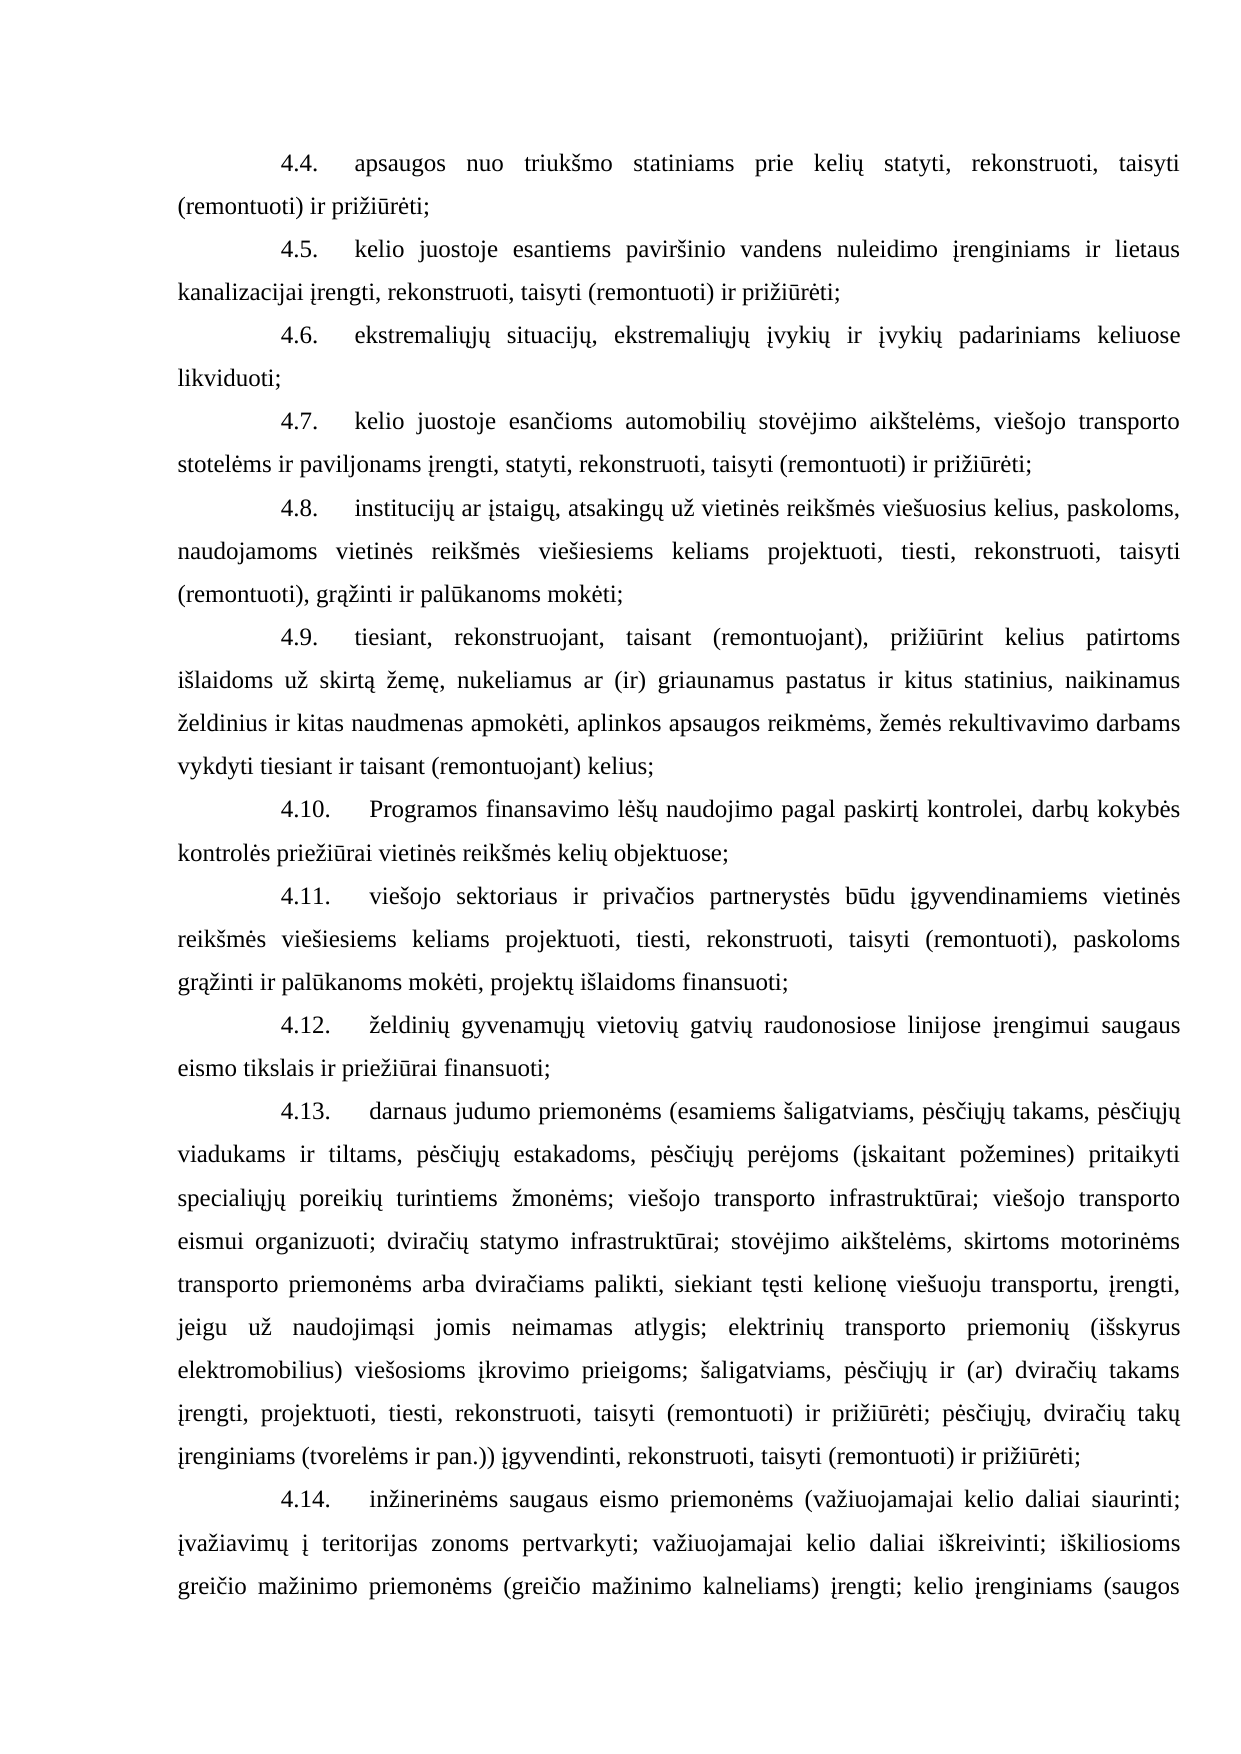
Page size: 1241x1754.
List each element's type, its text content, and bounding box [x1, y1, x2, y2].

text 4.14. inžinerinėms saugaus eismo priemonėms (važiuojamajai kelio daliai siaurinti; įvažiavimų į teritorijas zonoms pertvarkyti; važiuojamajai kelio daliai iškreivinti; iškiliosioms greičio mažinimo priemonėms (greičio mažinimo kalneliams) įrengti; kelio įrenginiams (saugos [177, 1484, 1181, 1599]
text 4.12. želdinių gyvenamųjų vietovių gatvių raudonosiose linijose įrengimui saugaus eismo tikslais ir priežiūrai finansuoti; [177, 1010, 1181, 1082]
text 4.13. darnaus judumo priemonėms (esamiems šaligatviams, pėsčiųjų takams, pėsčiųjų viadukams ir tiltams, pėsčiųjų estakadoms, pėsčiųjų perėjoms (įskaitant požemines) pritaikyti specialiųjų poreikių turintiems žmonėms; viešojo transporto infrastruktūrai; viešojo transporto eismui organizuoti; dviračių statymo infrastruktūrai; stovėjimo aikštelėms, skirtoms motorinėms transporto priemonėms arba dviračiams palikti, siekiant tęsti kelionę viešuoju transportu, įrengti, jeigu už naudojimąsi jomis neimamas atlygis; elektrinių transporto priemonių (išskyrus elektromobilius) viešosioms įkrovimo prieigoms; šaligatviams, pėsčiųjų ir (ar) dviračių takams įrengti, projektuoti, tiesti, rekonstruoti, taisyti (remontuoti) ir prižiūrėti; pėsčiųjų, dviračių takų įrenginiams (tvorelėms ir pan.)) įgyvendinti, rekonstruoti, taisyti (remontuoti) ir prižiūrėti; [177, 1096, 1181, 1470]
text 4.7. kelio juostoje esančioms automobilių stovėjimo aikštelėms, viešojo transporto stotelėms ir paviljonams įrengti, statyti, rekonstruoti, taisyti (remontuoti) ir prižiūrėti; [177, 406, 1181, 478]
text 4.6. ekstremaliųjų situacijų, ekstremaliųjų įvykių ir įvykių padariniams keliuose likviduoti; [177, 320, 1181, 392]
text 4.5. kelio juostoje esantiems paviršinio vandens nuleidimo įrenginiams ir lietaus kanalizacijai įrengti, rekonstruoti, taisyti (remontuoti) ir prižiūrėti; [177, 234, 1181, 306]
text 4.8. institucijų ar įstaigų, atsakingų už vietinės reikšmės viešuosius kelius, paskoloms, naudojamoms vietinės reikšmės viešiesiems keliams projektuoti, tiesti, rekonstruoti, taisyti (remontuoti), grąžinti ir palūkanoms mokėti; [177, 493, 1181, 608]
text 4.9. tiesiant, rekonstruojant, taisant (remontuojant), prižiūrint kelius patirtoms išlaidoms už skirtą žemę, nukeliamus ar (ir) griaunamus pastatus ir kitus statinius, naikinamus želdinius ir kitas naudmenas apmokėti, aplinkos apsaugos reikmėms, žemės rekultivavimo darbams vykdyti tiesiant ir taisant (remontuojant) kelius; [177, 622, 1181, 780]
text 4.4. apsaugos nuo triukšmo statiniams prie kelių statyti, rekonstruoti, taisyti (remontuoti) ir prižiūrėti; [177, 148, 1181, 219]
text 4.10. Programos finansavimo lėšų naudojimo pagal paskirtį kontrolei, darbų kokybės kontrolės priežiūrai vietinės reikšmės kelių objektuose; [177, 794, 1181, 866]
text 4.11. viešojo sektoriaus ir privačios partnerystės būdu įgyvendinamiems vietinės reikšmės viešiesiems keliams projektuoti, tiesti, rekonstruoti, taisyti (remontuoti), paskoloms grąžinti ir palūkanoms mokėti, projektų išlaidoms finansuoti; [177, 881, 1181, 996]
